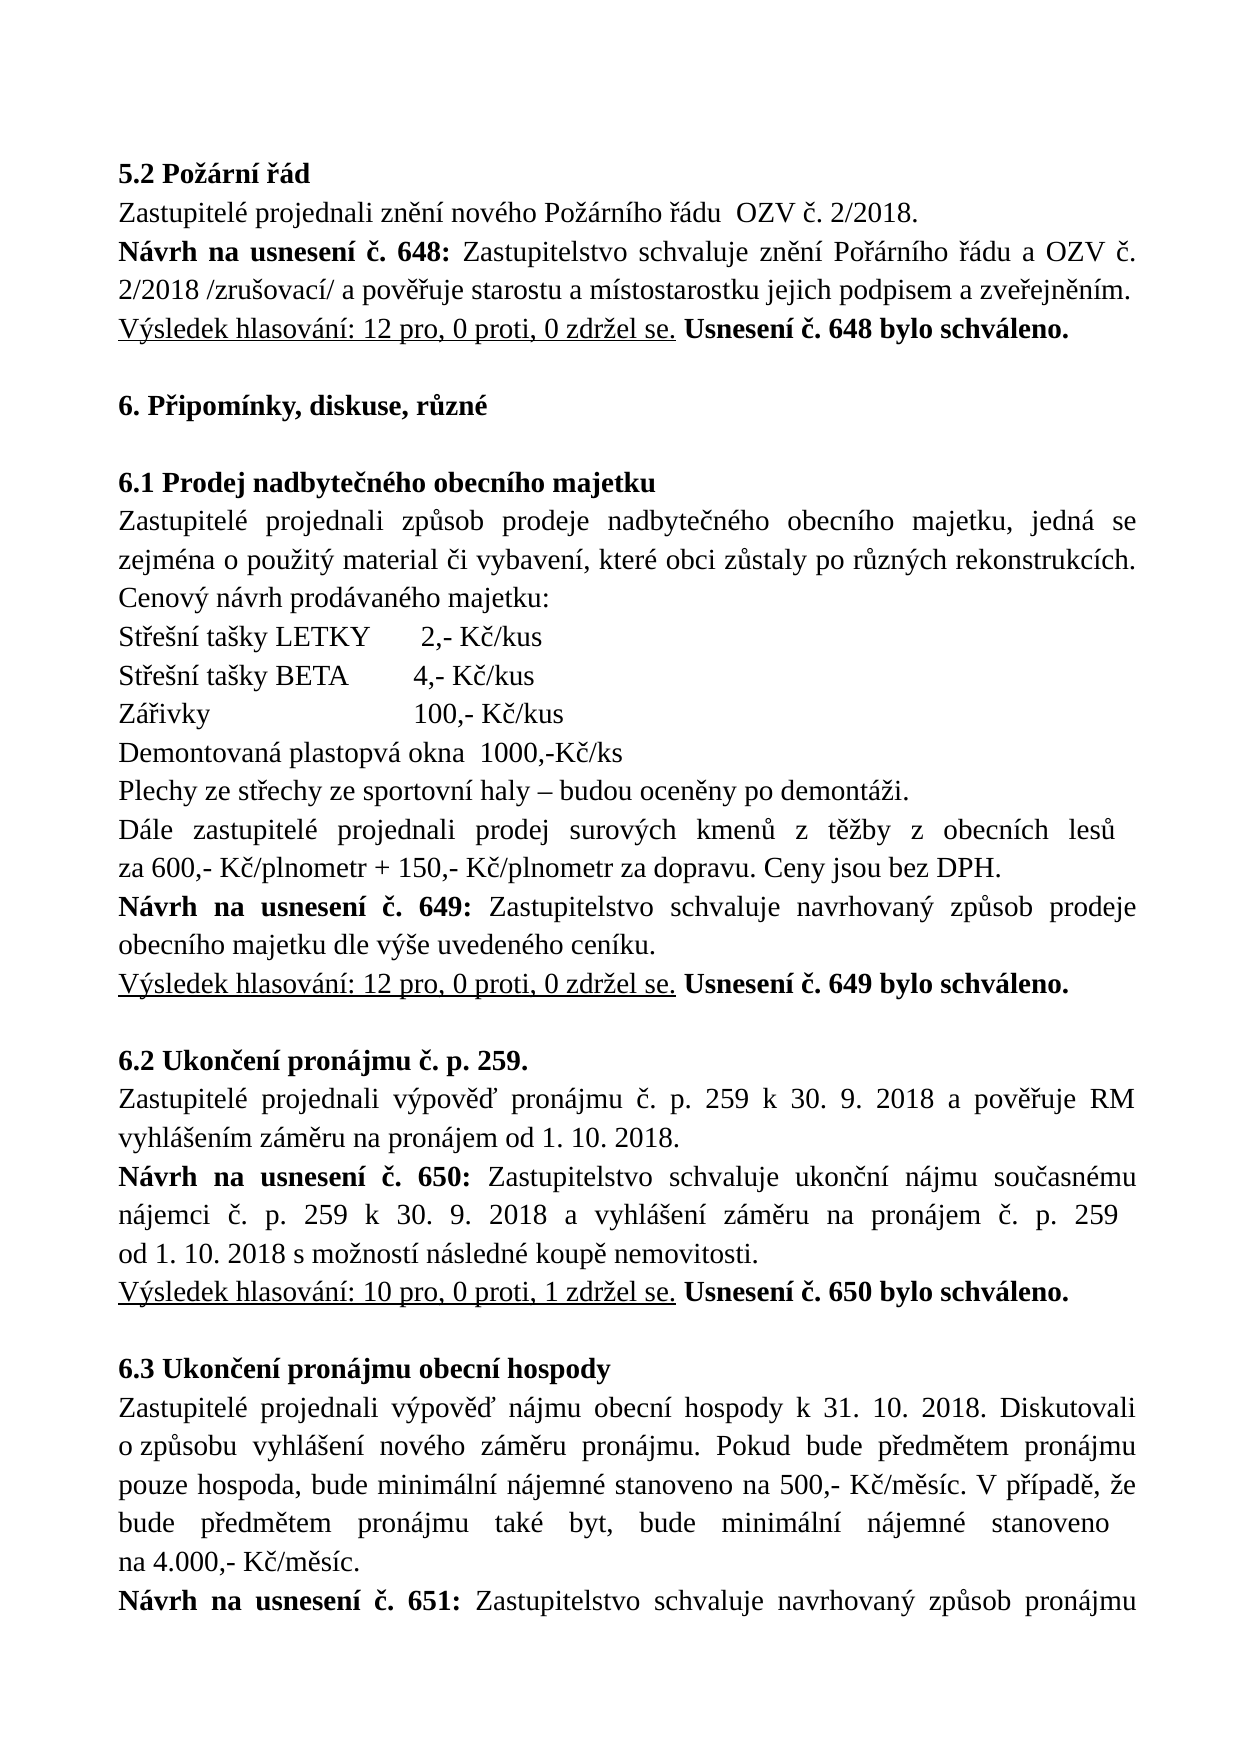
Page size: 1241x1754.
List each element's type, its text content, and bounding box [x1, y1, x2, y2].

text 6.3 Ukončení pronájmu obecní hospody [118, 1351, 1137, 1385]
text Zastupitelé projednali výpověď pronájmu č. p. 259 k 30. 9. 2018 a pověřuje RM vyhlášením záměru na pronájem od 1. 10. 2018. [118, 1082, 1137, 1154]
text Střešní tašky BETA 4,- Kč/kus [118, 658, 1137, 691]
text Zastupitelé projednali znění nového Požárního řádu OZV č. 2/2018. [118, 195, 1137, 229]
text Demontovaná plastopvá okna 1000,-Kč/ks [118, 735, 1137, 768]
text 6. Připomínky, diskuse, různé [118, 388, 1137, 421]
text Dále zastupitelé projednali prodej surových kmenů z těžby z obecních lesů za 600,- Kč/plnometr + 150,- Kč/plnometr za dopravu. Ceny jsou bez DPH. [118, 812, 1137, 884]
text 5.2 Požární řád [118, 157, 1137, 190]
text Návrh na usnesení č. 650: Zastupitelstvo schvaluje ukonční nájmu současnému nájemci č. p. 259 k 30. 9. 2018 a vyhlášení záměru na pronájem č. p. 259 od 1. 10. 2018 s možností následné koupě nemovitosti. [118, 1159, 1137, 1269]
text Výsledek hlasování: 12 pro, 0 proti, 0 zdržel se. Usnesení č. 648 bylo schváleno. [118, 311, 1137, 344]
text Zastupitelé projednali způsob prodeje nadbytečného obecního majetku, jedná se zejména o použitý material či vybavení, které obci zůstaly po různých rekonstrukcích. Cenový návrh prodávaného majetku: [118, 503, 1137, 614]
text 6.2 Ukončení pronájmu č. p. 259. [118, 1043, 1137, 1077]
text Návrh na usnesení č. 649: Zastupitelstvo schvaluje navrhovaný způsob prodeje obecního majetku dle výše uvedeného ceníku. [118, 889, 1137, 961]
text Návrh na usnesení č. 648: Zastupitelstvo schvaluje znění Pořárního řádu a OZV č. 2/2018 /zrušovací/ a pověřuje starostu a místostarostku jejich podpisem a zveřejněním. [118, 234, 1137, 306]
text Střešní tašky LETKY 2,- Kč/kus [118, 619, 1137, 653]
text Výsledek hlasování: 12 pro, 0 proti, 0 zdržel se. Usnesení č. 649 bylo schváleno. [118, 966, 1137, 999]
text Zářivky 100,- Kč/kus [118, 696, 1137, 730]
text 6.1 Prodej nadbytečného obecního majetku [118, 465, 1137, 498]
text Výsledek hlasování: 10 pro, 0 proti, 1 zdržel se. Usnesení č. 650 bylo schváleno. [118, 1274, 1137, 1308]
text Návrh na usnesení č. 651: Zastupitelstvo schvaluje navrhovaný způsob pronájmu [118, 1583, 1137, 1616]
text Plechy ze střechy ze sportovní haly – budou oceněny po demontáži. [118, 773, 1137, 807]
text Zastupitelé projednali výpověď nájmu obecní hospody k 31. 10. 2018. Diskutovali o způsobu vyhlášení nového záměru pronájmu. Pokud bude předmětem pronájmu pouze hospoda, bude minimální nájemné stanoveno na 500,- Kč/měsíc. V případě, že bude předmětem pronájmu také byt, bude minimální nájemné stanoveno na 4.000,- Kč/měsíc. [118, 1390, 1137, 1578]
